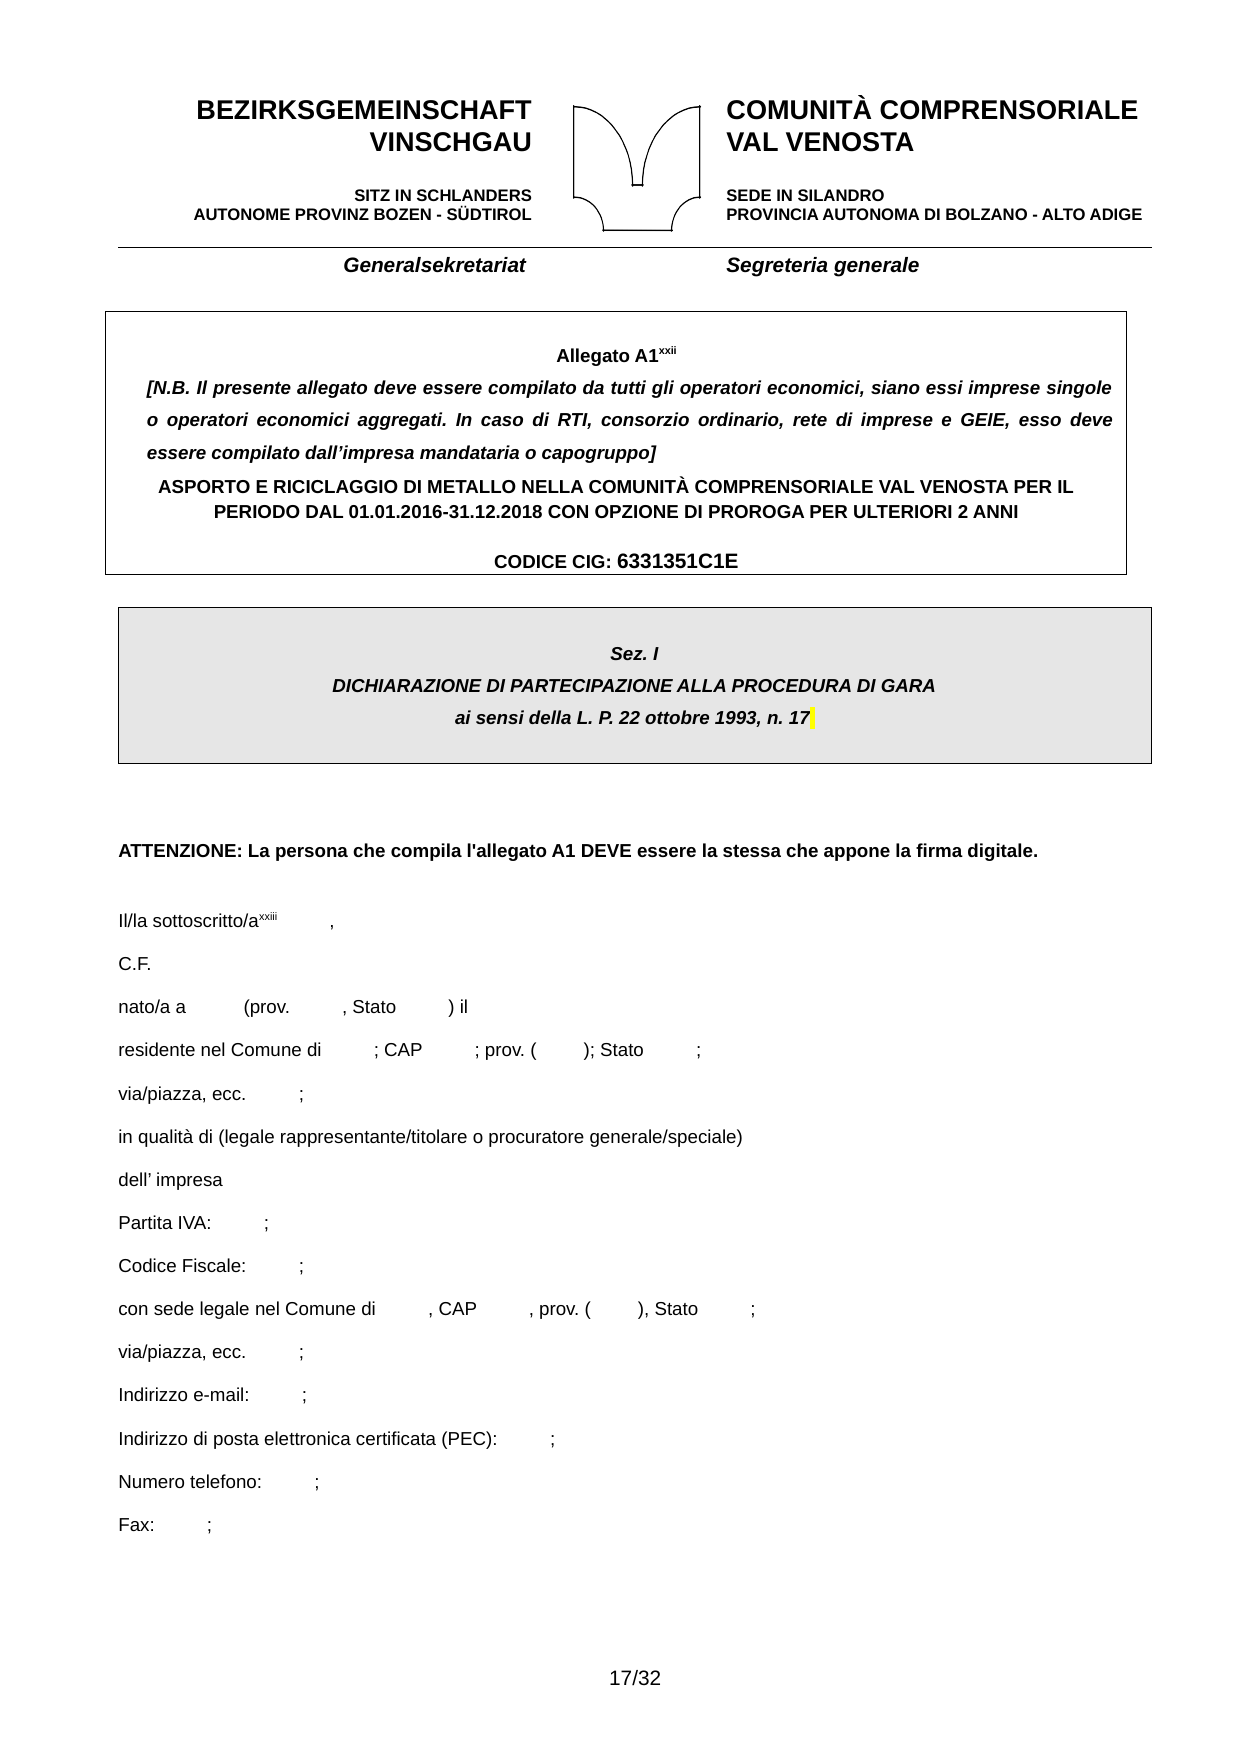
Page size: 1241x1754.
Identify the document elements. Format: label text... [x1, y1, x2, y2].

text Codice Fiscale: ; [118, 1249, 1152, 1278]
table_cell Generalsekretariat [118, 248, 549, 282]
table_header COMUNITÀ COMPRENSORIALE VAL VENOSTA SEDE IN SILANDRO PROVINCIA AUTONOMA DI BOLZANO - ALTO ADIGE [721, 89, 1152, 247]
text Sez. I [119, 639, 1151, 664]
table_header [549, 89, 721, 247]
text nato/a a (prov. , Stato ) il [118, 990, 1152, 1019]
text DICHIARAZIONE DI PARTECIPAZIONE ALLA PROCEDURA DI GARA [119, 672, 1151, 696]
text con sede legale nel Comune di , CAP , prov. ( ), Stato ; [118, 1292, 1152, 1321]
text ai sensi della L. P. 22 ottobre 1993, n. 17 [119, 704, 1151, 729]
text in qualità di (legale rappresentante/titolare o procuratore generale/speciale) [118, 1119, 1152, 1148]
text Numero telefono: ; [118, 1464, 1152, 1493]
text Indirizzo e-mail: ; [118, 1378, 1152, 1407]
table_header BEZIRKSGEMEINSCHAFT VINSCHGAU SITZ IN SCHLANDERS AUTONOME PROVINZ BOZEN - SÜDTIROL [118, 89, 549, 247]
text ATTENZIONE: La persona che compila l'allegato A1 DEVE essere la stessa che appone la firma digitale. [118, 839, 1152, 861]
text dell’ impresa [118, 1163, 1152, 1191]
table_cell [549, 248, 721, 282]
text Fax: ; [118, 1508, 1152, 1536]
text residente nel Comune di ; CAP ; prov. ( ); Stato ; [118, 1033, 1152, 1062]
table_header Allegato A1 [N.B. Il presente allegato deve essere compilato da tutti gli operatori economici, siano essi imprese singole o operatori economici aggregati. In caso di RTI, consorzio ordinario, rete di imprese e GEIE, esso deve essere compilato dall’impresa mandataria o capogruppo] Asporto e riciclaggio di Metallo nella Comunità Comprensoriale Val Venosta per il periodo dal 01.01.2016-31.12.2018 con opzione di proroga per ulteriori 2 anni Codice CIG: 6331351C1E [106, 312, 1126, 574]
text via/piazza, ecc. ; [118, 1076, 1152, 1105]
text Indirizzo di posta elettronica certificata (PEC): ; [118, 1421, 1152, 1450]
text Partita IVA: ; [118, 1206, 1152, 1234]
table_cell Segreteria generale [721, 248, 1152, 282]
text Il/la sottoscritto/a , [118, 904, 1152, 933]
text C.F. [118, 947, 1152, 976]
text via/piazza, ecc. ; [118, 1335, 1152, 1364]
